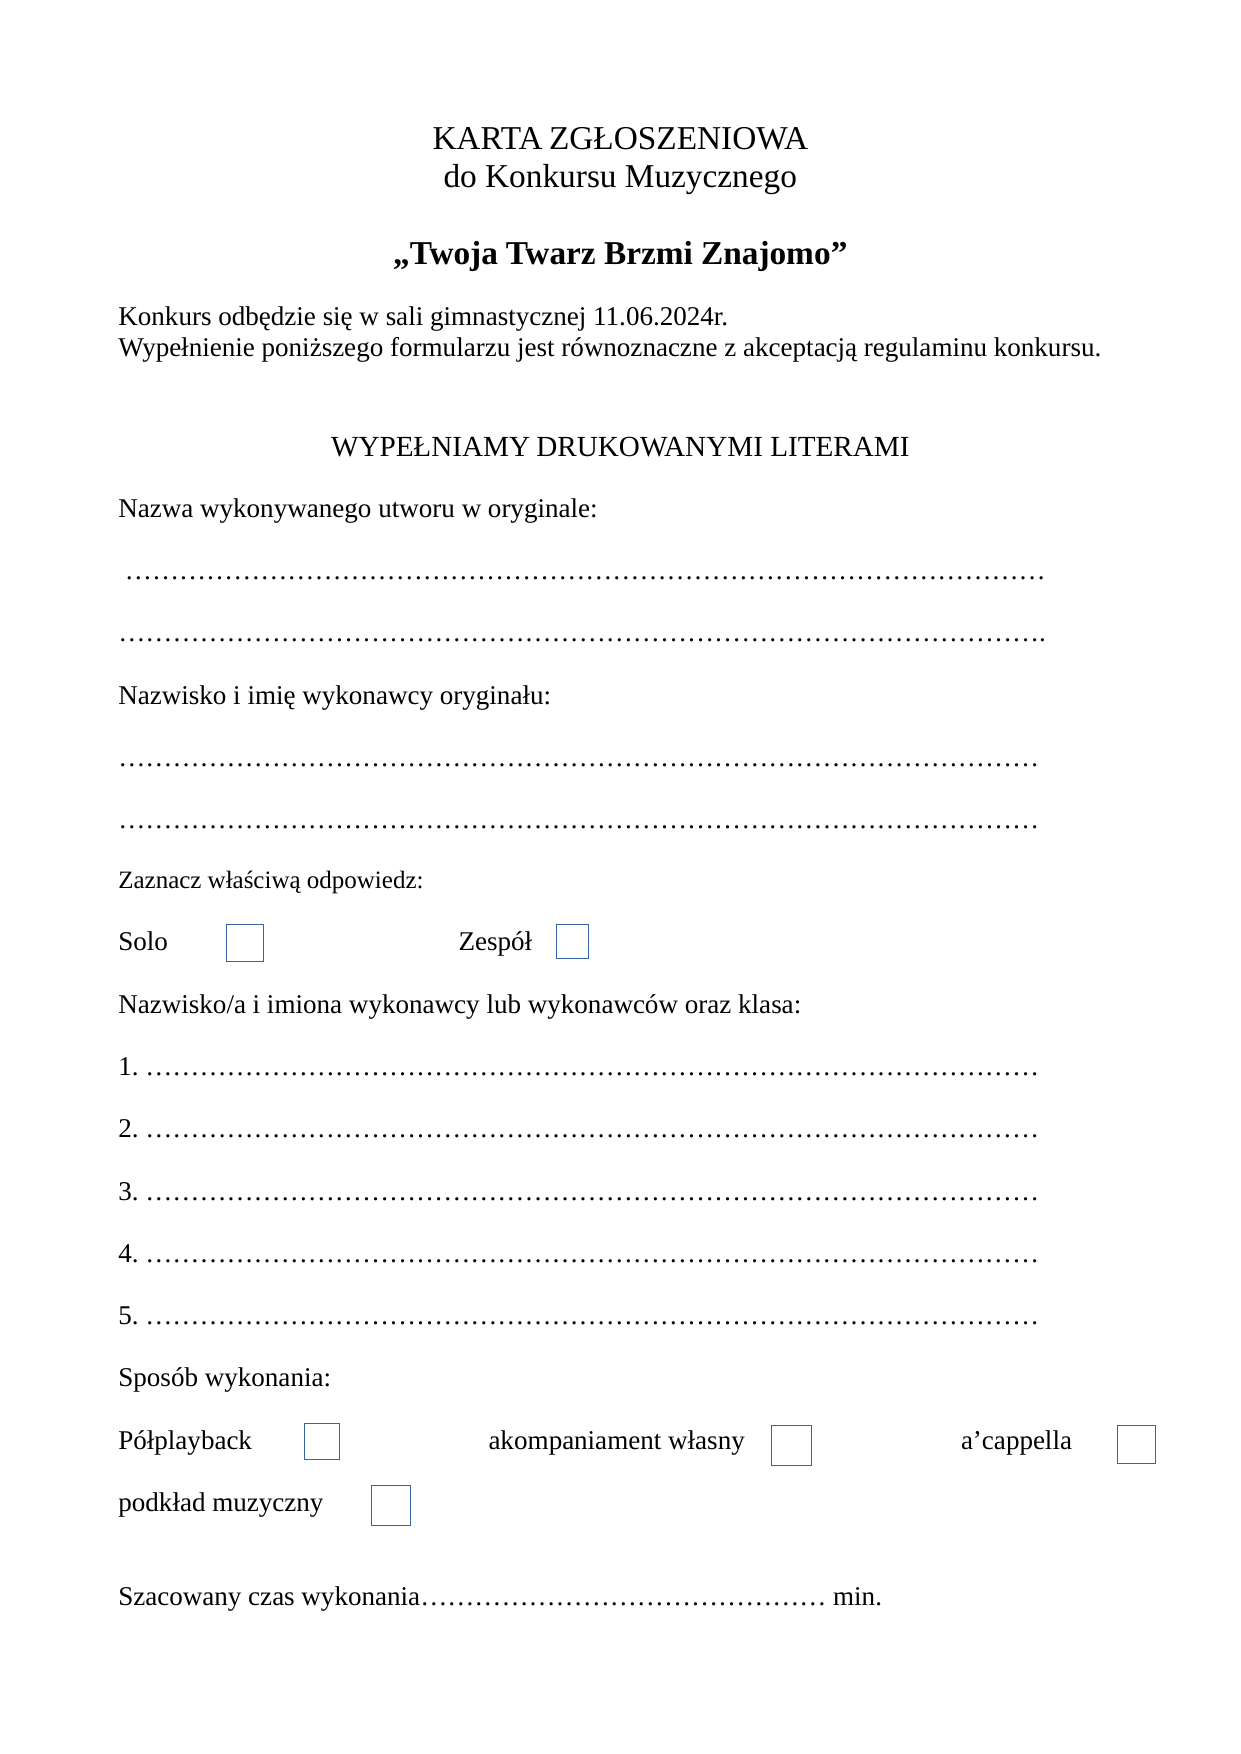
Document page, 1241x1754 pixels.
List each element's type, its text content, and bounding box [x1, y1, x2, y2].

text podkład muzyczny [118, 1486, 371, 1517]
text 1. ……………………………………………………………………………………… [118, 1050, 1122, 1081]
text 2. ……………………………………………………………………………………… [118, 1112, 1122, 1143]
text Nazwisko/a i imiona wykonawcy lub wykonawców oraz klasa: [118, 988, 1122, 1019]
text Nazwisko i imię wykonawcy oryginału: [118, 679, 1122, 710]
text Zaznacz właściwą odpowiedz: [118, 866, 1122, 894]
text Nazwa wykonywanego utworu w oryginale: [118, 492, 1122, 523]
text Sposób wykonania: [118, 1362, 1122, 1393]
text Półplayback [118, 1424, 304, 1455]
text 4. ……………………………………………………………………………………… [118, 1237, 1122, 1268]
text Solo [118, 926, 226, 957]
text WYPEŁNIAMY DRUKOWANYMI LITERAMI [118, 429, 1122, 463]
text Konkurs odbędzie się w sali gimnastycznej 11.06.2024r. [118, 300, 1122, 331]
text Wypełnienie poniższego formularzu jest równoznaczne z akceptacją regulaminu konkursu. [118, 331, 1122, 362]
text …………………………………………………………………………………………. [118, 616, 1122, 648]
text Szacowany czas wykonania……………………………………… min. [118, 1579, 1122, 1611]
text [411, 1486, 1122, 1517]
text [589, 926, 1122, 957]
text 3. ……………………………………………………………………………………… [118, 1175, 1122, 1206]
text KARTA ZGŁOSZENIOWA [118, 118, 1122, 156]
text ………………………………………………………………………………………… [118, 803, 1122, 834]
text 5. ……………………………………………………………………………………… [118, 1299, 1122, 1330]
text do Konkursu Muzycznego [118, 156, 1122, 195]
text akompaniament własny a’cappella [340, 1424, 1122, 1455]
text ………………………………………………………………………………………… [118, 741, 1122, 772]
text ………………………………………………………………………………………… [118, 554, 1122, 585]
text „Twoja Twarz Brzmi Znajomo” [118, 233, 1122, 271]
text Zespół [264, 926, 556, 957]
